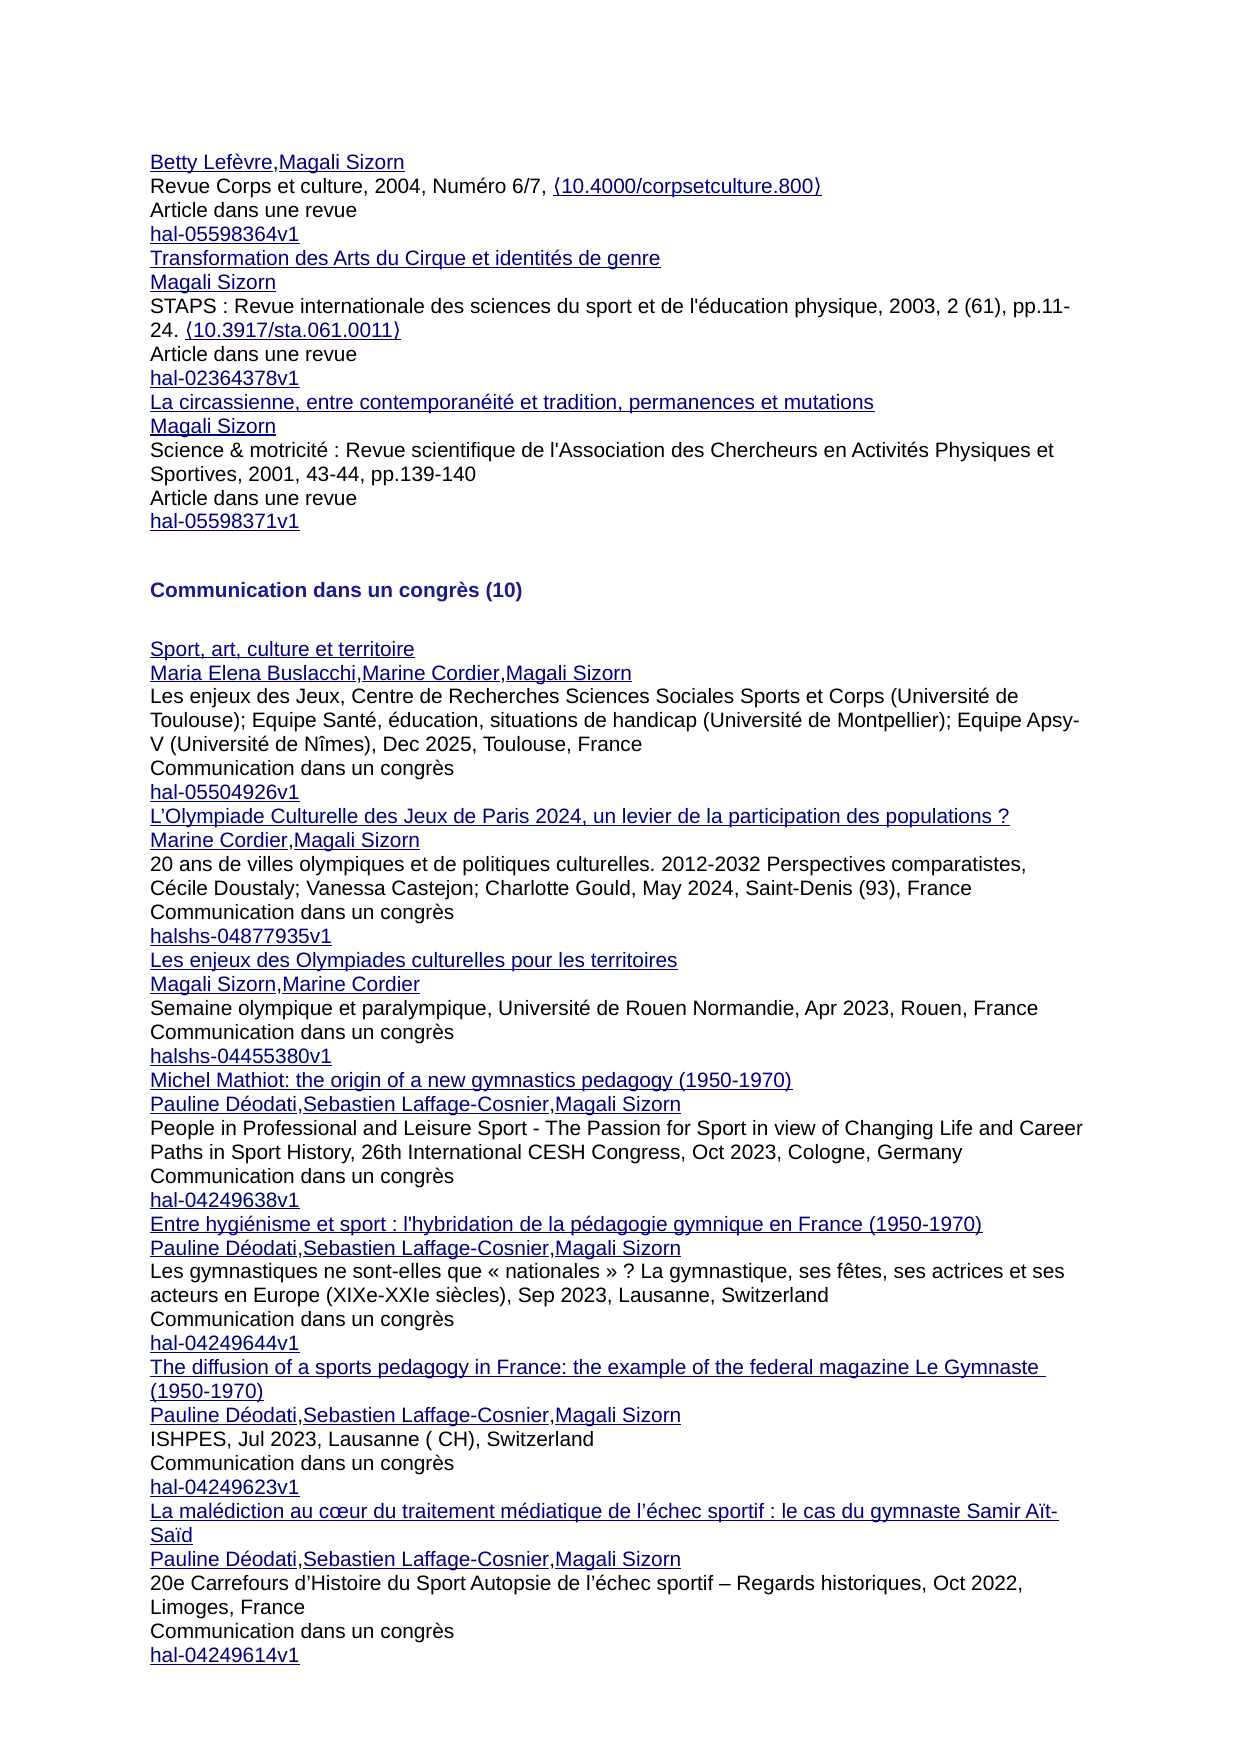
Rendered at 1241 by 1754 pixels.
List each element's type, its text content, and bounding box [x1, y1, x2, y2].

table_cell Les enjeux des Olympiades culturelles pour les territoires Magali Sizorn,Marine Cordier Semaine olympique et paralympique, Université de Rouen Normandie, Apr 2023, Rouen, France Communication dans un congrès halshs-04455380v1 [150, 948, 1090, 1068]
subtitle Communication dans un congrès (10) [150, 578, 1090, 602]
table_cell Entre hygiénisme et sport : l'hybridation de la pédagogie gymnique en France (1950-1970) Pauline Déodati,Sebastien Laffage-Cosnier,Magali Sizorn Les gymnastiques ne sont-elles que « nationales » ? La gymnastique, ses fêtes, ses actrices et ses acteurs en Europe (XIXe-XXIe siècles), Sep 2023, Lausanne, Switzerland Communication dans un congrès hal-04249644v1 [150, 1211, 1090, 1355]
table_cell The diffusion of a sports pedagogy in France: the example of the federal magazine Le Gymnaste (1950-1970) Pauline Déodati,Sebastien Laffage-Cosnier,Magali Sizorn ISHPES, Jul 2023, Lausanne ( CH), Switzerland Communication dans un congrès hal-04249623v1 [150, 1355, 1090, 1499]
table_cell La circassienne, entre contemporanéité et tradition, permanences et mutations Magali Sizorn Science & motricité : Revue scientifique de l'Association des Chercheurs en Activités Physiques et Sportives, 2001, 43-44, pp.139-140 Article dans une revue hal-05598371v1 [150, 390, 1090, 533]
table_cell La malédiction au cœur du traitement médiatique de l’échec sportif : le cas du gymnaste Samir Aït-Saïd Pauline Déodati,Sebastien Laffage-Cosnier,Magali Sizorn 20e Carrefours d’Histoire du Sport Autopsie de l’échec sportif – Regards historiques, Oct 2022, Limoges, France Communication dans un congrès hal-04249614v1 [150, 1499, 1090, 1667]
table_cell Michel Mathiot: the origin of a new gymnastics pedagogy (1950-1970) Pauline Déodati,Sebastien Laffage-Cosnier,Magali Sizorn People in Professional and Leisure Sport - The Passion for Sport in view of Changing Life and Career Paths in Sport History, 26th International CESH Congress, Oct 2023, Cologne, Germany Communication dans un congrès hal-04249638v1 [150, 1068, 1090, 1211]
table_cell Transformation des Arts du Cirque et identités de genre Magali Sizorn STAPS : Revue internationale des sciences du sport et de l'éducation physique, 2003, 2 (61), pp.11-24. ⟨10.3917/sta.061.0011⟩ Article dans une revue hal-02364378v1 [150, 246, 1090, 389]
table_cell L’Olympiade Culturelle des Jeux de Paris 2024, un levier de la participation des populations ? Marine Cordier,Magali Sizorn 20 ans de villes olympiques et de politiques culturelles. 2012-2032 Perspectives comparatistes, Cécile Doustaly; Vanessa Castejon; Charlotte Gould, May 2024, Saint-Denis (93), France Communication dans un congrès halshs-04877935v1 [150, 804, 1090, 948]
table_header Sport, art, culture et territoire Maria Elena Buslacchi,Marine Cordier,Magali Sizorn Les enjeux des Jeux, Centre de Recherches Sciences Sociales Sports et Corps (Université de Toulouse); Equipe Santé, éducation, situations de handicap (Université de Montpellier); Equipe Apsy-V (Université de Nîmes), Dec 2025, Toulouse, France Communication dans un congrès hal-05504926v1 [150, 636, 1090, 804]
table_cell Betty Lefèvre,Magali Sizorn Revue Corps et culture, 2004, Numéro 6/7, ⟨10.4000/corpsetculture.800⟩ Article dans une revue hal-05598364v1 [150, 150, 1090, 246]
